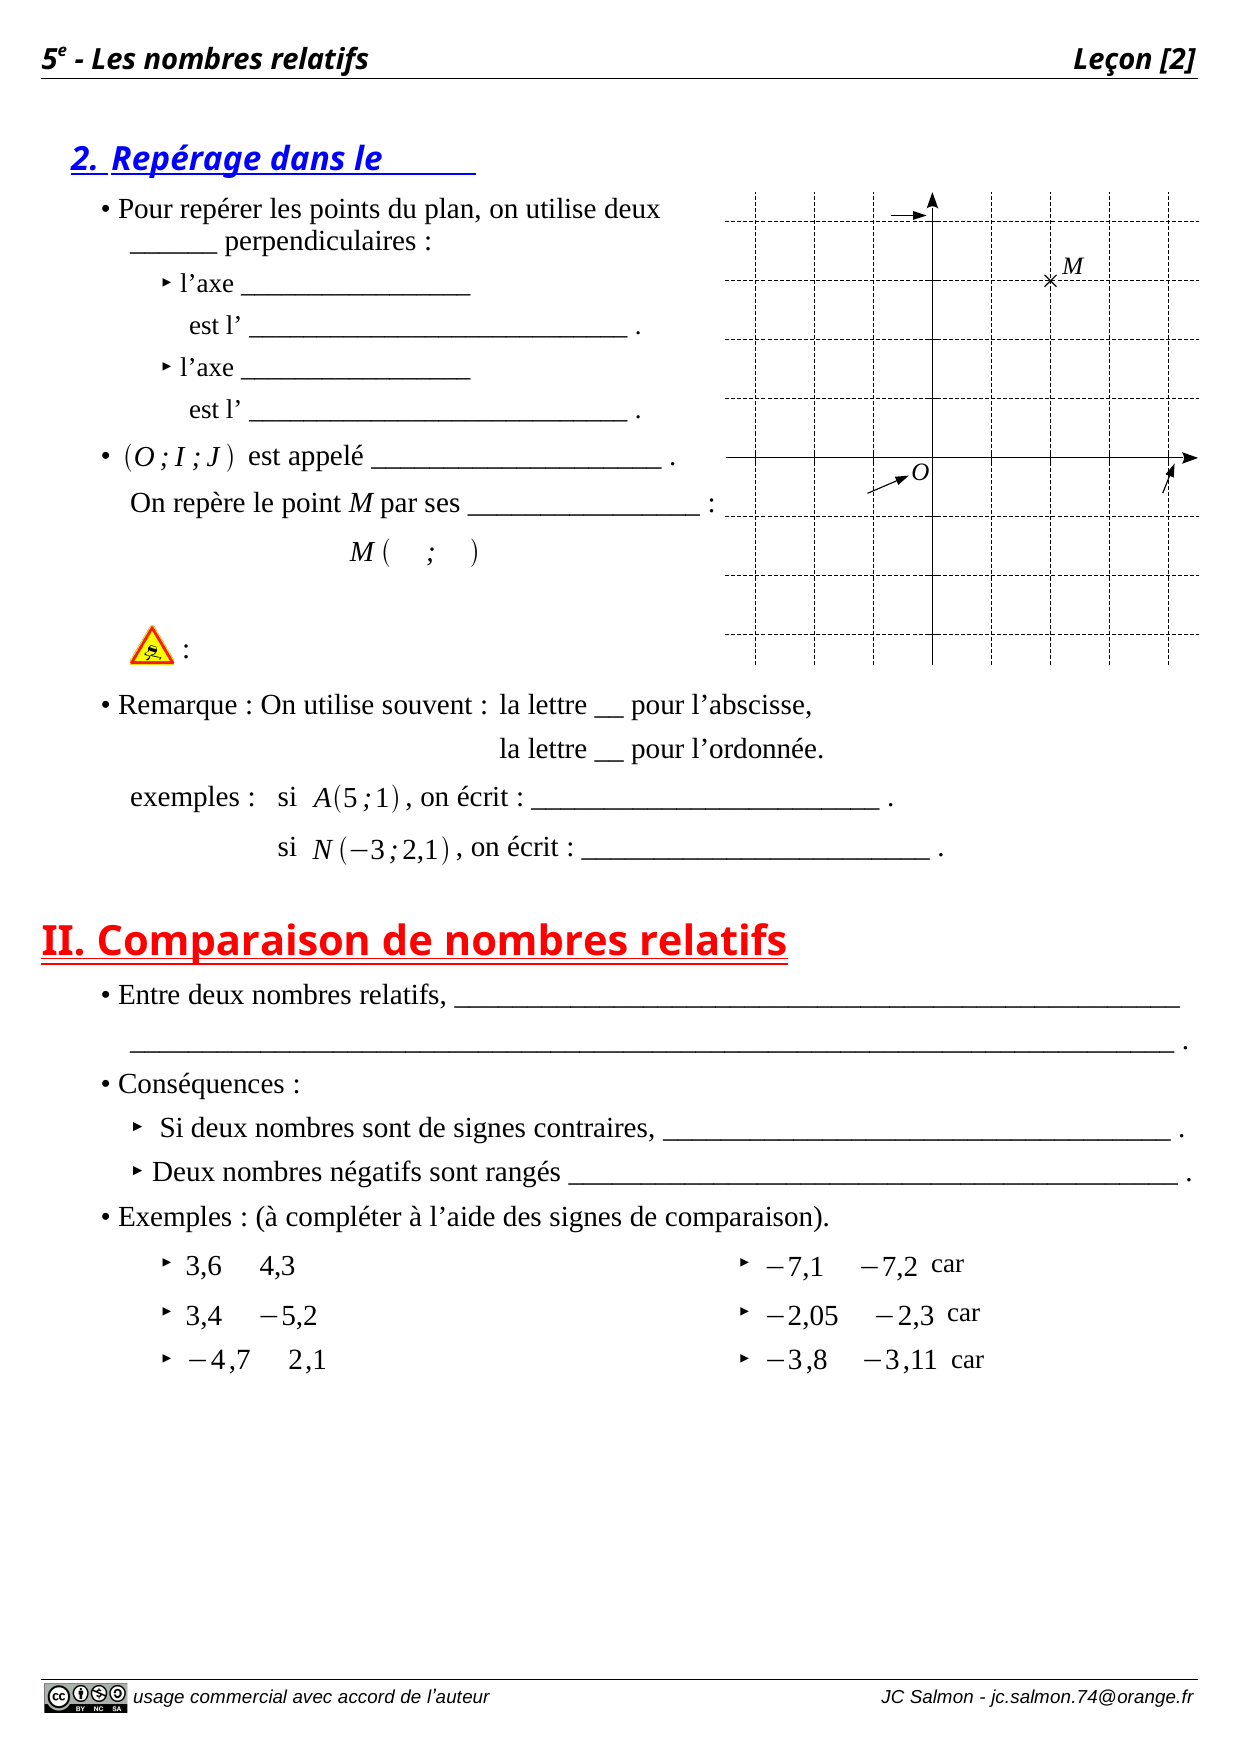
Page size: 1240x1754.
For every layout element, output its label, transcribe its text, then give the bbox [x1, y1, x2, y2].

table_header ‣ car [619, 1233, 1198, 1282]
text • Entre deux nombres relatifs, __________________________________________________ [100, 979, 1198, 1011]
table_header • Pour repérer les points du plan, on utilise deux ______ perpendiculaires : ‣ l’axe _________________ est l’ ____________________________ . ‣ l’axe _________________ est l’ ____________________________ . • est appelé ____________________ . On repère le point M par ses ________________ : : [41, 180, 726, 676]
text la lettre __ pour l’ordonnée. [100, 732, 1198, 765]
text 2. Repérage dans le [71, 134, 1198, 180]
table_cell ‣ car [619, 1332, 1198, 1376]
table_cell ‣ car [619, 1282, 1198, 1332]
table_header ‣ [41, 1233, 619, 1282]
text exemples : si , on écrit : ________________________ . [100, 777, 1198, 816]
picture [129, 625, 175, 665]
table_header [726, 180, 1198, 457]
picture [44, 1683, 128, 1713]
text • Conséquences : [100, 1067, 1198, 1100]
text ‣ Deux nombres négatifs sont rangés __________________________________________ . [100, 1156, 1198, 1188]
text • Exemples : (à compléter à l’aide des signes de comparaison). [100, 1200, 1198, 1233]
table_cell ‣ [41, 1282, 619, 1332]
table_cell ‣ [41, 1332, 619, 1376]
text II. Comparaison de nombres relatifs [41, 911, 1198, 967]
text ________________________________________________________________________ . [100, 1023, 1198, 1056]
text si , on écrit : ________________________ . [100, 827, 1198, 866]
text ‣ Si deux nombres sont de signes contraires, ___________________________________ . [100, 1112, 1198, 1144]
text • Remarque : On utilise souvent : la lettre __ pour l’abscisse, [100, 688, 1198, 721]
table_header [726, 458, 1198, 676]
